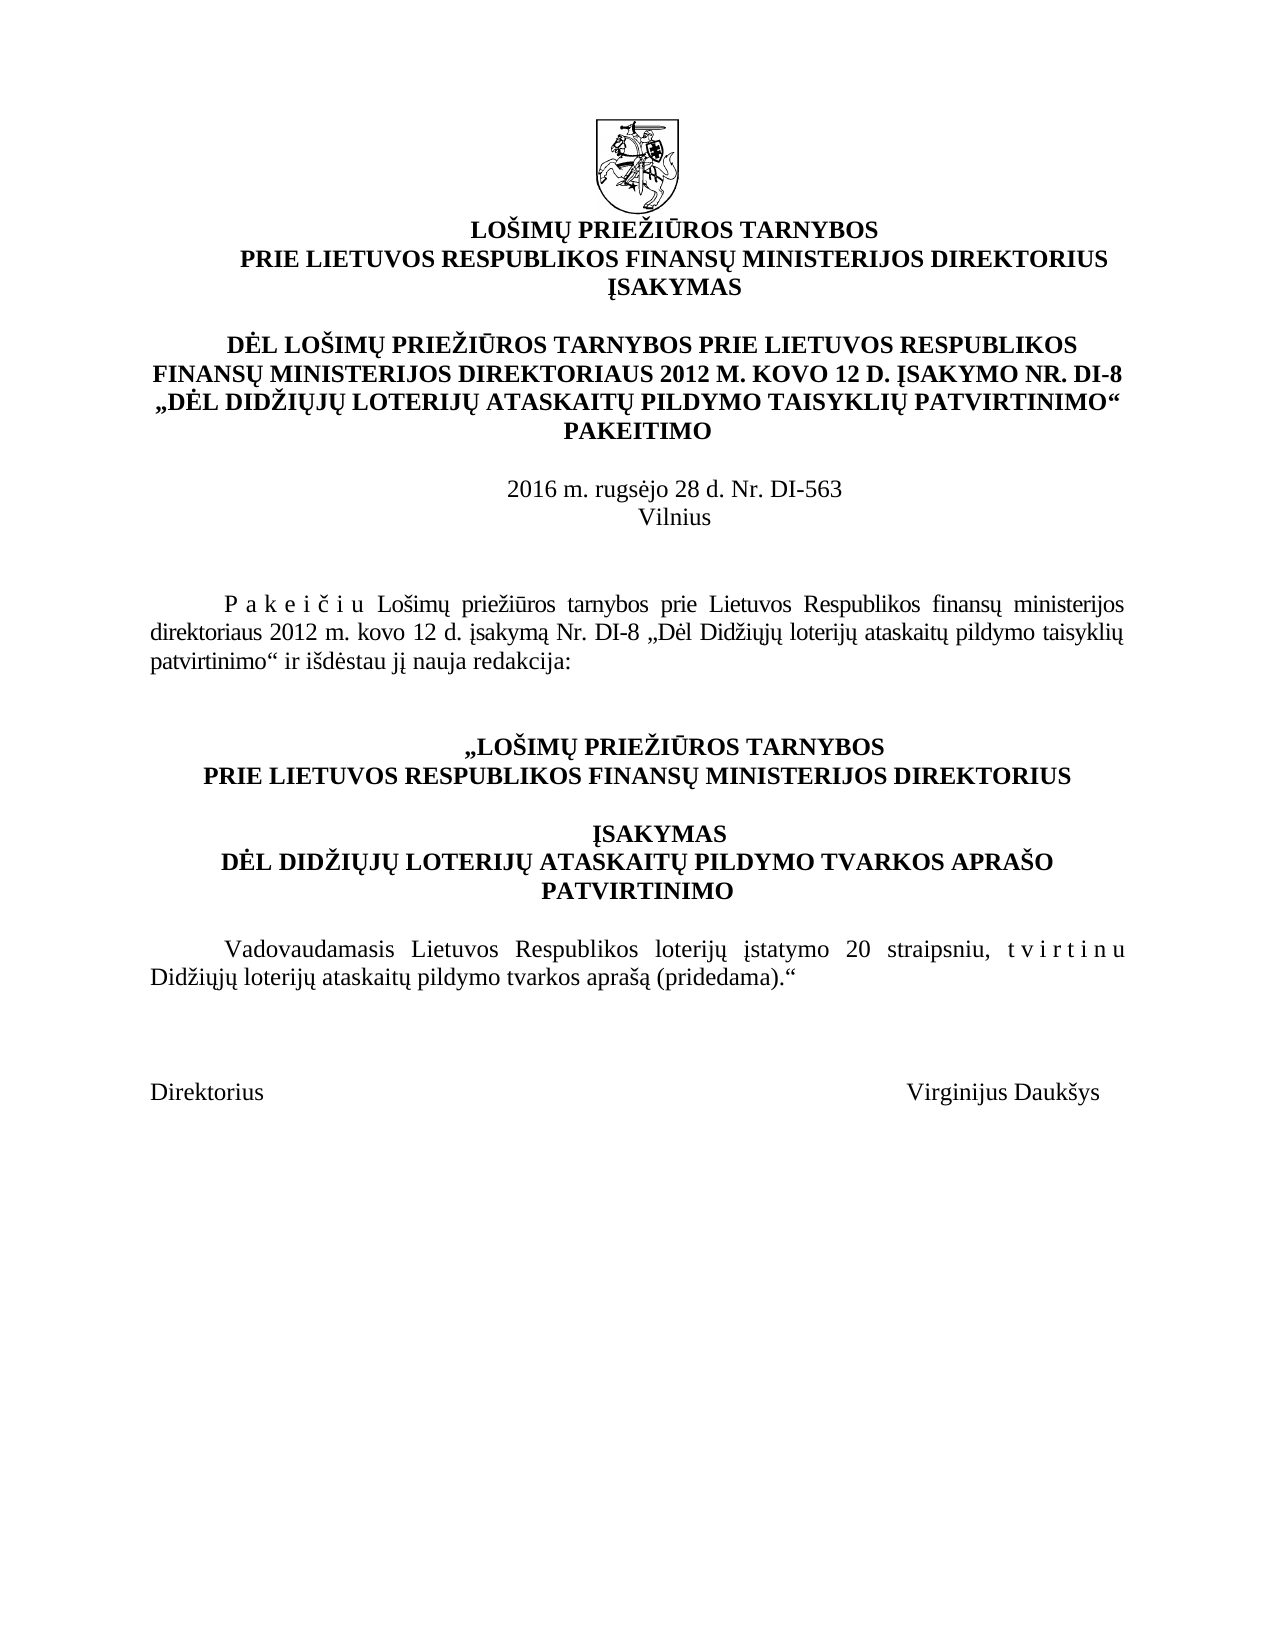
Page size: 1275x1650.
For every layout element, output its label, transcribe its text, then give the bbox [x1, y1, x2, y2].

text „LOŠIMŲ PRIEŽIŪROS TARNYBOS [150, 732, 1125, 761]
text ĮSAKYMAS [150, 819, 1125, 847]
text P a k e i č i u Lošimų priežiūros tarnybos prie Lietuvos Respublikos finansų ministerijos direktoriaus 2012 m. kovo 12 d. įsakymą Nr. DI-8 „Dėl Didžiųjų loterijų ataskaitų pildymo taisyklių patvirtinimo“ ir išdėstau jį nauja redakcija: [150, 589, 1125, 675]
text PRIE LIETUVOS RESPUBLIKOS FINANSŲ MINISTERIJOS DIREKTORIUS [150, 761, 1125, 790]
text Direktorius Virginijus Daukšys [150, 1077, 1125, 1106]
text ĮSAKYMAS [150, 272, 1125, 301]
text 2016 m. rugsėjo 28 d. Nr. DI-563 [150, 474, 1125, 502]
text DĖL LOŠIMŲ PRIEŽIŪROS TARNYBOS PRIE LIETUVOS RESPUBLIKOS FINANSŲ MINISTERIJOS DIREKTORIAUS 2012 M. KOVO 12 D. ĮSAKYMO NR. DI-8 „DĖL DIDŽIŲJŲ LOTERIJŲ ATASKAITŲ PILDYMO TAISYKLIŲ PATVIRTINIMO“ PAKEITIMO [150, 330, 1125, 445]
text PRIE LIETUVOS RESPUBLIKOS FINANSŲ MINISTERIJOS DIREKTORIUS [150, 244, 1125, 272]
text DĖL DIDŽIŲJŲ LOTERIJŲ ATASKAITŲ PILDYMO tvarkos aprašo PATVIRTINIMO [150, 847, 1125, 905]
text Vilnius [150, 502, 1125, 531]
text LOŠIMŲ PRIEŽIŪROS TARNYBOS [150, 215, 1125, 244]
text Vadovaudamasis Lietuvos Respublikos loterijų įstatymo 20 straipsniu, tvirtinu Didžiųjų loterijų ataskaitų pildymo tvarkos aprašą (pridedama).“ [150, 934, 1125, 991]
